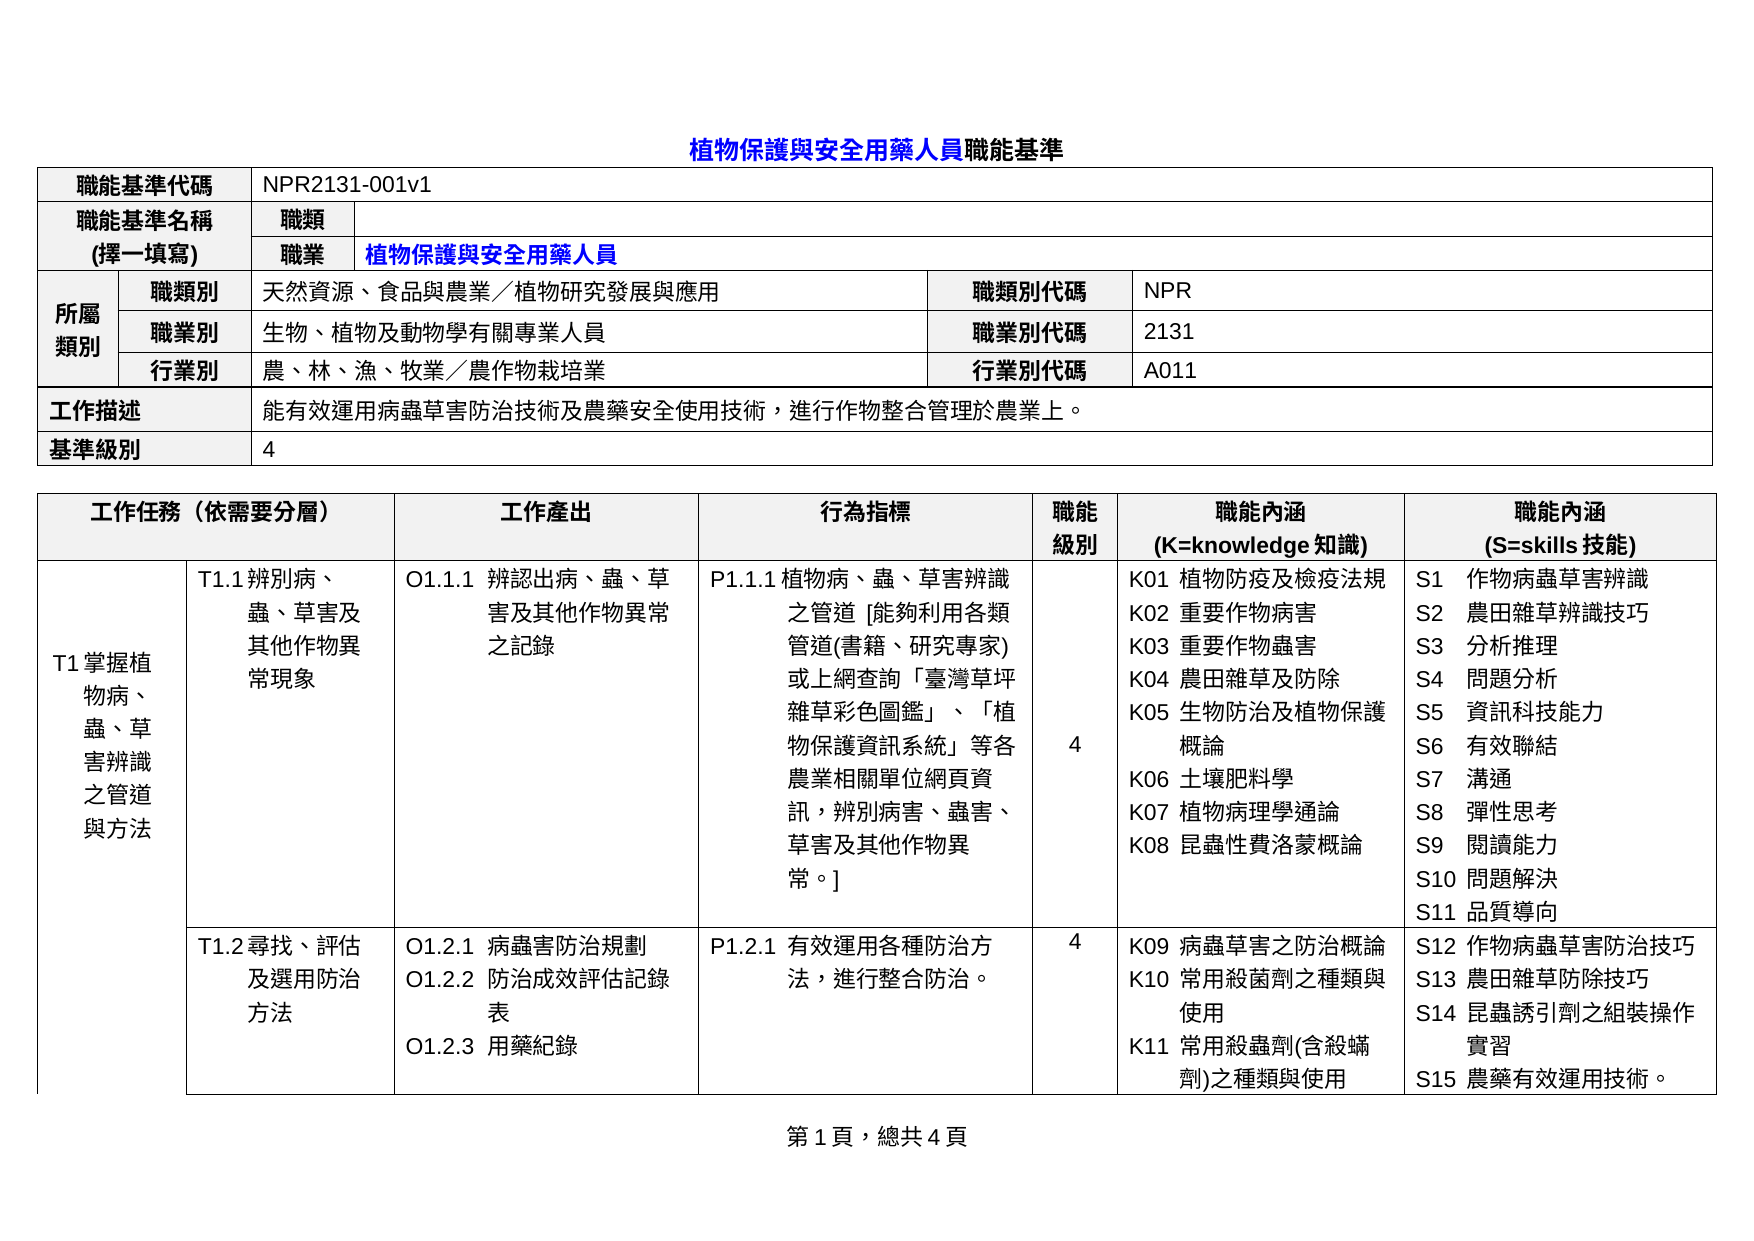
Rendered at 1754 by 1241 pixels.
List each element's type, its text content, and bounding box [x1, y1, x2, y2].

table_cell T1.2 尋找、評估及選用防治方法 [187, 928, 394, 1094]
table_cell [355, 202, 1712, 236]
table_header 工作產出 [395, 494, 698, 560]
table_cell 職類別代碼 [928, 271, 1132, 310]
table_cell K09 病蟲草害之防治概論 K10 常用殺菌劑之種類與使用 K11 常用殺蟲劑(含殺蟎劑)之種類與使用 [1118, 928, 1404, 1094]
table_cell 天然資源、食品與農業／植物研究發展與應用 [252, 271, 927, 310]
table_cell 4 [1033, 561, 1117, 927]
table_cell K01 植物防疫及檢疫法規 K02 重要作物病害 K03 重要作物蟲害 K04 農田雜草及防除 K05 生物防治及植物保護概論 K06 土壤肥料學 K07 植物病理學通論 K08 昆蟲性費洛蒙概論 [1118, 561, 1404, 927]
table_cell 行業別 [119, 353, 251, 386]
table_cell S12 作物病蟲草害防治技巧 S13 農田雜草防除技巧 S14 昆蟲誘引劑之組裝操作實習 S15 農藥有效運用技術。 [1405, 928, 1716, 1094]
table_cell T1.1 辨別病、蟲、草害及其他作物異常現象 [187, 561, 394, 927]
table_cell T1 掌握植物病、蟲、草害辨識之管道與方法 [38, 561, 186, 927]
table_cell 農、林、漁、牧業／農作物栽培業 [252, 353, 927, 386]
table_cell NPR [1133, 271, 1712, 310]
table_cell 生物、植物及動物學有關專業人員 [252, 311, 927, 352]
table_cell 職業別 [119, 311, 251, 352]
table_cell S1 作物病蟲草害辨識 S2 農田雜草辨識技巧 S3 分析推理 S4 問題分析 S5 資訊科技能力 S6 有效聯結 S7 溝通 S8 彈性思考 S9 閱讀能力 S10 問題解決 S11 品質導向 [1405, 561, 1716, 927]
table_cell 職業別代碼 [928, 311, 1132, 352]
table_header 行為指標 [699, 494, 1032, 560]
table_header 職能內涵 (K=knowledge知識) [1118, 494, 1404, 560]
table_cell 2131 [1133, 311, 1712, 352]
table_cell 行業別代碼 [928, 353, 1132, 386]
table_header 職能級別 [1033, 494, 1117, 560]
table_header NPR2131-001v1 [252, 168, 1712, 201]
table_cell P1.1.1植物病、蟲、草害辨識之管道 [能夠利用各類管道(書籍、研究專家)或上網查詢「臺灣草坪雜草彩色圖鑑」、「植物保護資訊系統」等各農業相關單位網頁資訊，辨別病害、蟲害、草害及其他作物異常。] [699, 561, 1032, 927]
table_cell 職類 [252, 202, 354, 236]
table_cell 基準級別 [38, 432, 251, 465]
table_header 職能基準代碼 [38, 168, 251, 201]
table_cell A011 [1133, 353, 1712, 386]
table_cell 植物保護與安全用藥人員 [355, 237, 1712, 270]
table_cell O1.1.1 辨認出病、蟲、草害及其他作物異常之記錄 [395, 561, 698, 927]
table_cell 工作描述 [38, 388, 251, 431]
table_header 職能內涵 (S=skills技能) [1405, 494, 1716, 560]
table_cell 能有效運用病蟲草害防治技術及農藥安全使用技術，進行作物整合管理於農業上。 [252, 388, 1712, 431]
table_cell 職類別 [119, 271, 251, 310]
table_cell O1.2.1 病蟲害防治規劃 O1.2.2 防治成效評估記錄表 O1.2.3 用藥紀錄 [395, 928, 698, 1094]
table_cell [38, 927, 186, 1094]
table_cell P1.2.1 有效運用各種防治方法，進行整合防治。 [699, 928, 1032, 1094]
table_header 工作任務（依需要分層） [38, 494, 394, 560]
table_cell 職能基準名稱 (擇一填寫) [38, 202, 251, 270]
table_cell 4 [1033, 928, 1117, 1094]
text 植物保護與安全用藥人員職能基準 [118, 131, 1636, 167]
table_cell 職業 [252, 237, 354, 270]
table_cell 所屬類別 [38, 271, 118, 386]
table_cell 4 [252, 432, 1712, 465]
